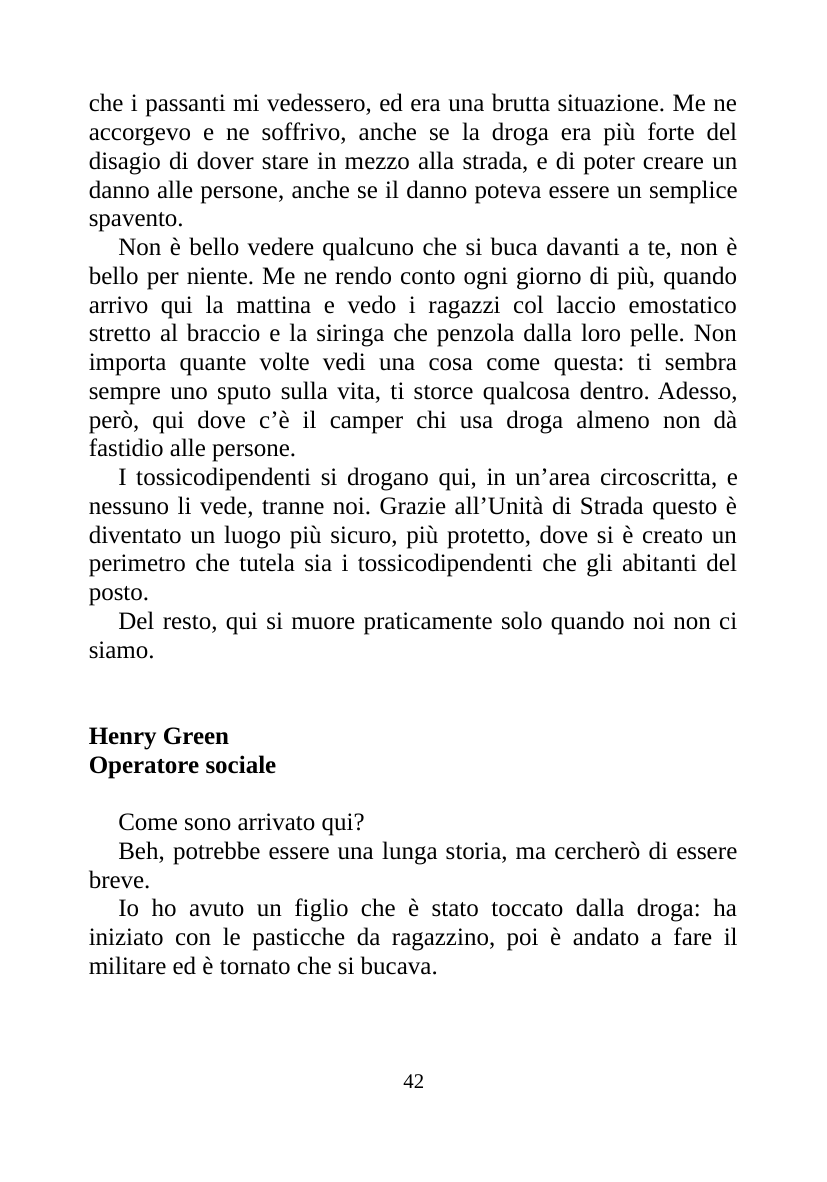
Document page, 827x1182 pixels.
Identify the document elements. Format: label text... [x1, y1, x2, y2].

text I tossicodipendenti si drogano qui, in un’area circoscritta, e nessuno li vede, tranne noi. Grazie all’Unità di Strada questo è diventato un luogo più sicuro, più protetto, dove si è creato un perimetro che tutela sia i tossicodipendenti che gli abitanti del posto. [88, 462, 738, 606]
text Del resto, qui si muore praticamente solo quando noi non ci siamo. [88, 606, 738, 663]
text Beh, potrebbe essere una lunga storia, ma cercherò di essere breve. [88, 836, 738, 893]
subtitle Henry Green [88, 721, 738, 750]
text Non è bello vedere qualcuno che si buca davanti a te, non è bello per niente. Me ne rendo conto ogni giorno di più, quando arrivo qui la mattina e vedo i ragazzi col laccio emostatico stretto al braccio e la siringa che penzola dalla loro pelle. Non importa quante volte vedi una cosa come questa: ti sembra sempre uno sputo sulla vita, ti storce qualcosa dentro. Adesso, però, qui dove c’è il camper chi usa droga almeno non dà fastidio alle persone. [88, 232, 738, 462]
text Io ho avuto un figlio che è stato toccato dalla droga: ha iniziato con le pasticche da ragazzino, poi è andato a fare il militare ed è tornato che si bucava. [88, 893, 738, 980]
subtitle Operatore sociale [88, 750, 738, 778]
text Come sono arrivato qui? [88, 807, 738, 836]
text che i passanti mi vedessero, ed era una brutta situazione. Me ne accorgevo e ne soffrivo, anche se la droga era più forte del disagio di dover stare in mezzo alla strada, e di poter creare un danno alle persone, anche se il danno poteva essere un semplice spavento. [88, 88, 738, 232]
